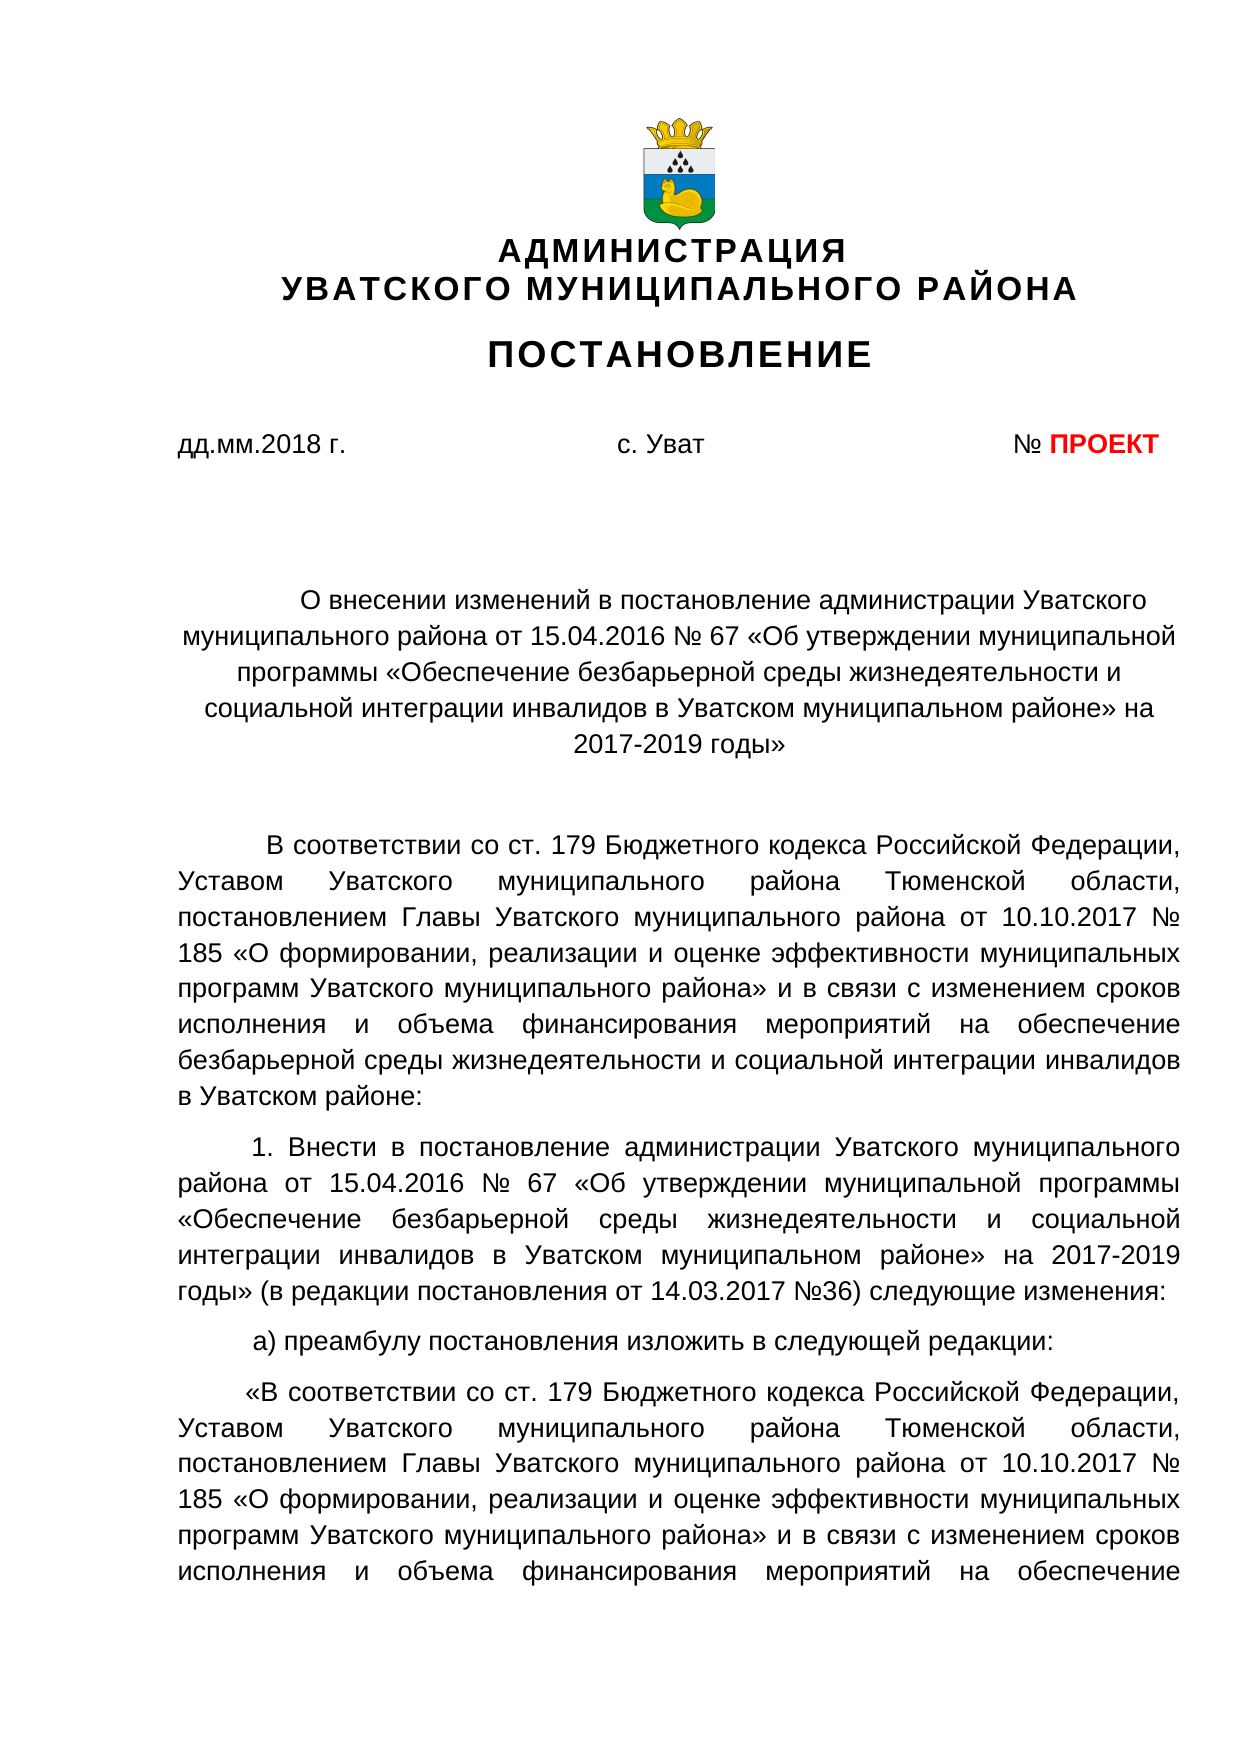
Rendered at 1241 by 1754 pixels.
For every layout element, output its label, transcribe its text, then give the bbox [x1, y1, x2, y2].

text Постановление [177, 332, 1181, 376]
text дд.мм.2018 г. с. Уват № ПРОЕКТ [177, 428, 1181, 459]
text а) преамбулу постановления изложить в следующей редакции: [177, 1325, 1181, 1356]
text 1. Внести в постановление администрации Уватского муниципального района от 15.04.2016 № 67 «Об утверждении муниципальной программы «Обеспечение безбарьерной среды жизнедеятельности и социальной интеграции инвалидов в Уватском муниципальном районе» на 2017-2019 годы» (в редакции постановления от 14.03.2017 №36) следующие изменения: [177, 1131, 1181, 1306]
text В соответствии со ст. 179 Бюджетного кодекса Российской Федерации, Уставом Уватского муниципального района Тюменской области, постановлением Главы Уватского муниципального района от 10.10.2017 № 185 «О формировании, реализации и оценке эффективности муниципальных программ Уватского муниципального района» и в связи с изменением сроков исполнения и объема финансирования мероприятий на обеспечение безбарьерной среды жизнедеятельности и социальной интеграции инвалидов в Уватском районе: [177, 829, 1181, 1112]
text «В соответствии со ст. 179 Бюджетного кодекса Российской Федерации, Уставом Уватского муниципального района Тюменской области, постановлением Главы Уватского муниципального района от 10.10.2017 № 185 «О формировании, реализации и оценке эффективности муниципальных программ Уватского муниципального района» и в связи с изменением сроков исполнения и объема финансирования мероприятий на обеспечение [177, 1376, 1181, 1587]
picture [643, 118, 715, 231]
text Администрация Уватского муниципального района [177, 231, 1181, 307]
text О внесении изменений в постановление администрации Уватского муниципального района от 15.04.2016 № 67 «Об утверждении муниципальной программы «Обеспечение безбарьерной среды жизнедеятельности и социальной интеграции инвалидов в Уватском муниципальном районе» на 2017-2019 годы» [177, 584, 1181, 759]
